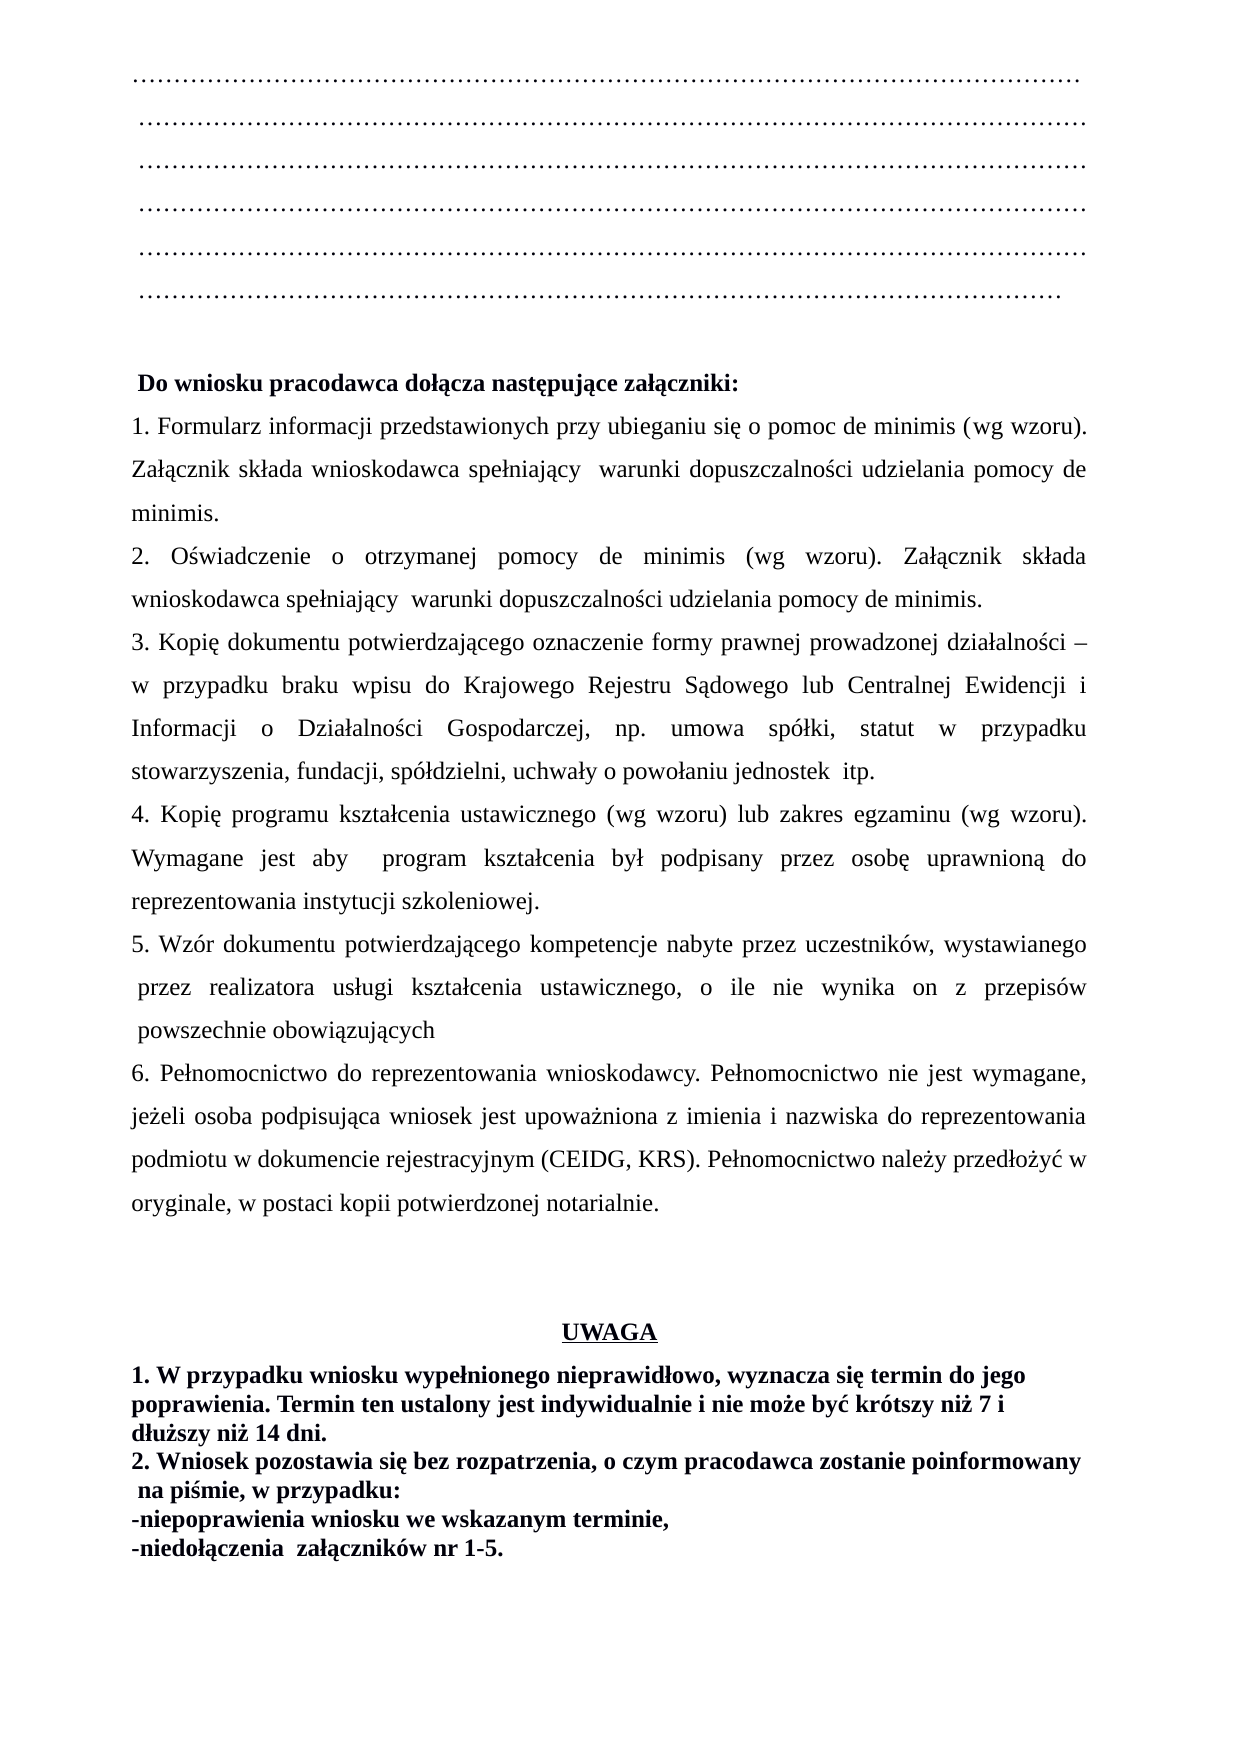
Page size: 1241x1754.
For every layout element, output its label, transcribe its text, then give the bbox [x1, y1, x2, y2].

list -niepoprawienia wniosku we wskazanym terminie, [131, 1504, 1087, 1533]
list 1. Formularz informacji przedstawionych przy ubieganiu się o pomoc de minimis (wg wzoru). Załącznik składa wnioskodawca spełniający warunki dopuszczalności udzielania pomocy de minimis. [131, 411, 1087, 526]
text Do wniosku pracodawca dołącza następujące załączniki: [131, 368, 1087, 397]
list UWAGA [131, 1317, 1087, 1346]
list 2. Wniosek pozostawia się bez rozpatrzenia, o czym pracodawca zostanie poinformowany na piśmie, w przypadku: [131, 1446, 1087, 1504]
list 6. Pełnomocnictwo do reprezentowania wnioskodawcy. Pełnomocnictwo nie jest wymagane, jeżeli osoba podpisująca wniosek jest upoważniona z imienia i nazwiska do reprezentowania podmiotu w dokumencie rejestracyjnym (CEIDG, KRS). Pełnomocnictwo należy przedłożyć w oryginale, w postaci kopii potwierdzonej notarialnie. [131, 1058, 1087, 1216]
list …………………………………………………………………………………………………………………………………………………………………………………………………………………………………………………………………………………………………………………………………………………………………………………………………………………………………………………………………………………………………………………………………………………………………………………………………………………………… [131, 59, 1087, 303]
text 2. Oświadczenie o otrzymanej pomocy de minimis (wg wzoru). Załącznik składa wnioskodawca spełniający warunki dopuszczalności udzielania pomocy de minimis. [131, 541, 1087, 613]
text 4. Kopię programu kształcenia ustawicznego (wg wzoru) lub zakres egzaminu (wg wzoru). Wymagane jest aby program kształcenia był podpisany przez osobę uprawnioną do reprezentowania instytucji szkoleniowej. [131, 799, 1087, 914]
list -niedołączenia załączników nr 1-5. [131, 1533, 1087, 1561]
text 3. Kopię dokumentu potwierdzającego oznaczenie formy prawnej prowadzonej działalności – w przypadku braku wpisu do Krajowego Rejestru Sądowego lub Centralnej Ewidencji i Informacji o Działalności Gospodarczej, np. umowa spółki, statut w przypadku stowarzyszenia, fundacji, spółdzielni, uchwały o powołaniu jednostek itp. [131, 627, 1087, 785]
text 5. Wzór dokumentu potwierdzającego kompetencje nabyte przez uczestników, wystawianego przez realizatora usługi kształcenia ustawicznego, o ile nie wynika on z przepisów powszechnie obowiązujących [131, 929, 1087, 1044]
list 1. W przypadku wniosku wypełnionego nieprawidłowo, wyznacza się termin do jego poprawienia. Termin ten ustalony jest indywidualnie i nie może być krótszy niż 7 i dłuższy niż 14 dni. [131, 1360, 1087, 1446]
